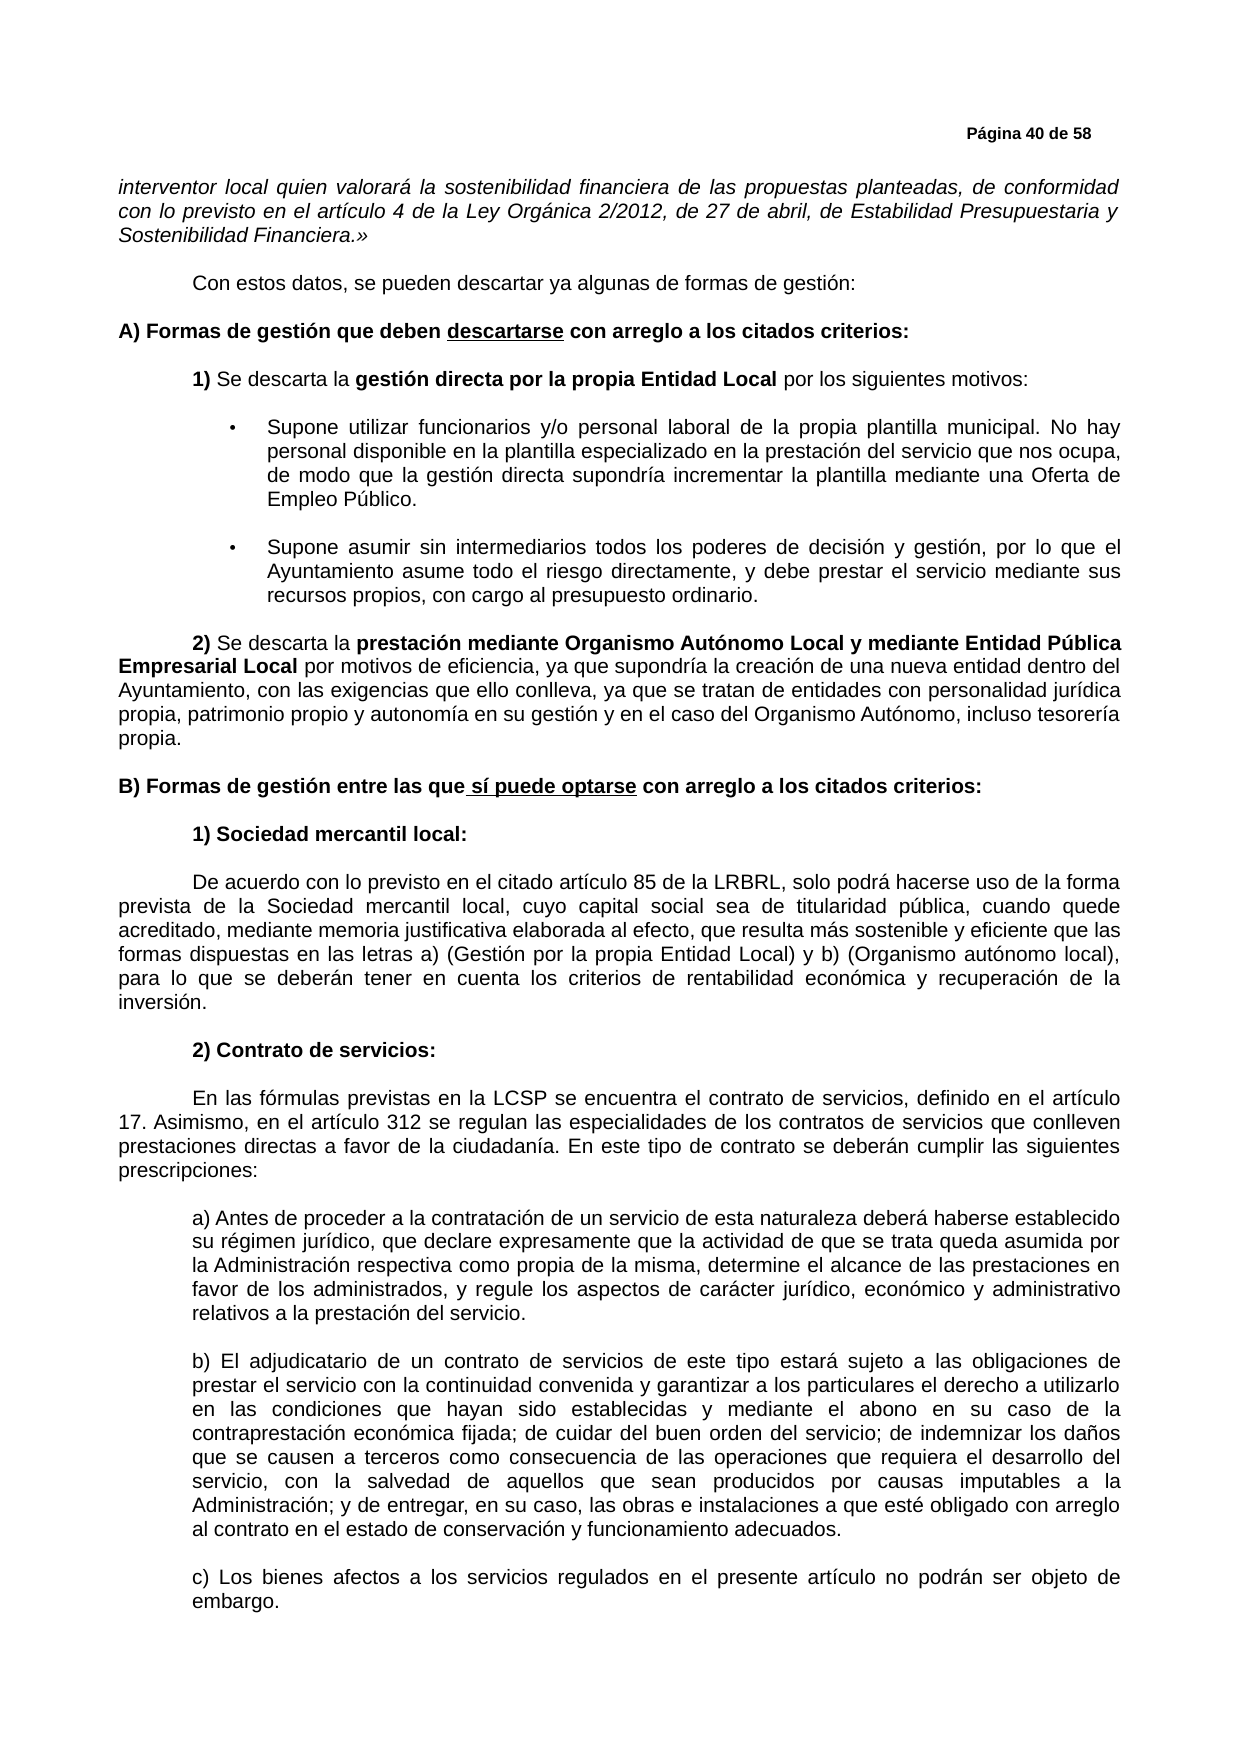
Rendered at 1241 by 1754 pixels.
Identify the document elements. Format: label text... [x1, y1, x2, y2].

list Supone utilizar funcionarios y/o personal laboral de la propia plantilla municipal. No hay personal disponible en la plantilla especializado en la prestación del servicio que nos ocupa, de modo que la gestión directa supondría incrementar la plantilla mediante una Oferta de Empleo Público. [229, 415, 1122, 511]
text B) Formas de gestión entre las que sí puede optarse con arreglo a los citados criterios: [118, 774, 1122, 798]
text 1) Sociedad mercantil local: [118, 822, 1122, 846]
text Con estos datos, se pueden descartar ya algunas de formas de gestión: [118, 271, 1122, 295]
text A) Formas de gestión que deben descartarse con arreglo a los citados criterios: [118, 319, 1122, 343]
text De acuerdo con lo previsto en el citado artículo 85 de la LRBRL, solo podrá hacerse uso de la forma prevista de la Sociedad mercantil local, cuyo capital social sea de titularidad pública, cuando quede acreditado, mediante memoria justificativa elaborada al efecto, que resulta más sostenible y eficiente que las formas dispuestas en las letras a) (Gestión por la propia Entidad Local) y b) (Organismo autónomo local), para lo que se deberán tener en cuenta los criterios de rentabilidad económica y recuperación de la inversión. [118, 870, 1122, 1014]
text En las fórmulas previstas en la LCSP se encuentra el contrato de servicios, definido en el artículo 17. Asimismo, en el artículo 312 se regulan las especialidades de los contratos de servicios que conlleven prestaciones directas a favor de la ciudadanía. En este tipo de contrato se deberán cumplir las siguientes prescripciones: [118, 1086, 1122, 1181]
text 1) Se descarta la gestión directa por la propia Entidad Local por los siguientes motivos: [118, 367, 1122, 391]
text b) El adjudicatario de un contrato de servicios de este tipo estará sujeto a las obligaciones de prestar el servicio con la continuidad convenida y garantizar a los particulares el derecho a utilizarlo en las condiciones que hayan sido establecidas y mediante el abono en su caso de la contraprestación económica fijada; de cuidar del buen orden del servicio; de indemnizar los daños que se causen a terceros como consecuencia de las operaciones que requiera el desarrollo del servicio, con la salvedad de aquellos que sean producidos por causas imputables a la Administración; y de entregar, en su caso, las obras e instalaciones a que esté obligado con arreglo al contrato en el estado de conservación y funcionamiento adecuados. [192, 1349, 1122, 1541]
list Supone asumir sin intermediarios todos los poderes de decisión y gestión, por lo que el Ayuntamiento asume todo el riesgo directamente, y debe prestar el servicio mediante sus recursos propios, con cargo al presupuesto ordinario. [229, 534, 1122, 606]
text interventor local quien valorará la sostenibilidad financiera de las propuestas planteadas, de conformidad con lo previsto en el artículo 4 de la Ley Orgánica 2/2012, de 27 de abril, de Estabilidad Presupuestaria y Sostenibilidad Financiera.» [118, 175, 1122, 247]
text 2) Se descarta la prestación mediante Organismo Autónomo Local y mediante Entidad Pública Empresarial Local por motivos de eficiencia, ya que supondría la creación de una nueva entidad dentro del Ayuntamiento, con las exigencias que ello conlleva, ya que se tratan de entidades con personalidad jurídica propia, patrimonio propio y autonomía en su gestión y en el caso del Organismo Autónomo, incluso tesorería propia. [118, 630, 1122, 750]
text a) Antes de proceder a la contratación de un servicio de esta naturaleza deberá haberse establecido su régimen jurídico, que declare expresamente que la actividad de que se trata queda asumida por la Administración respectiva como propia de la misma, determine el alcance de las prestaciones en favor de los administrados, y regule los aspectos de carácter jurídico, económico y administrativo relativos a la prestación del servicio. [192, 1205, 1122, 1325]
text 2) Contrato de servicios: [118, 1038, 1122, 1062]
text c) Los bienes afectos a los servicios regulados en el presente artículo no podrán ser objeto de embargo. [192, 1565, 1122, 1613]
